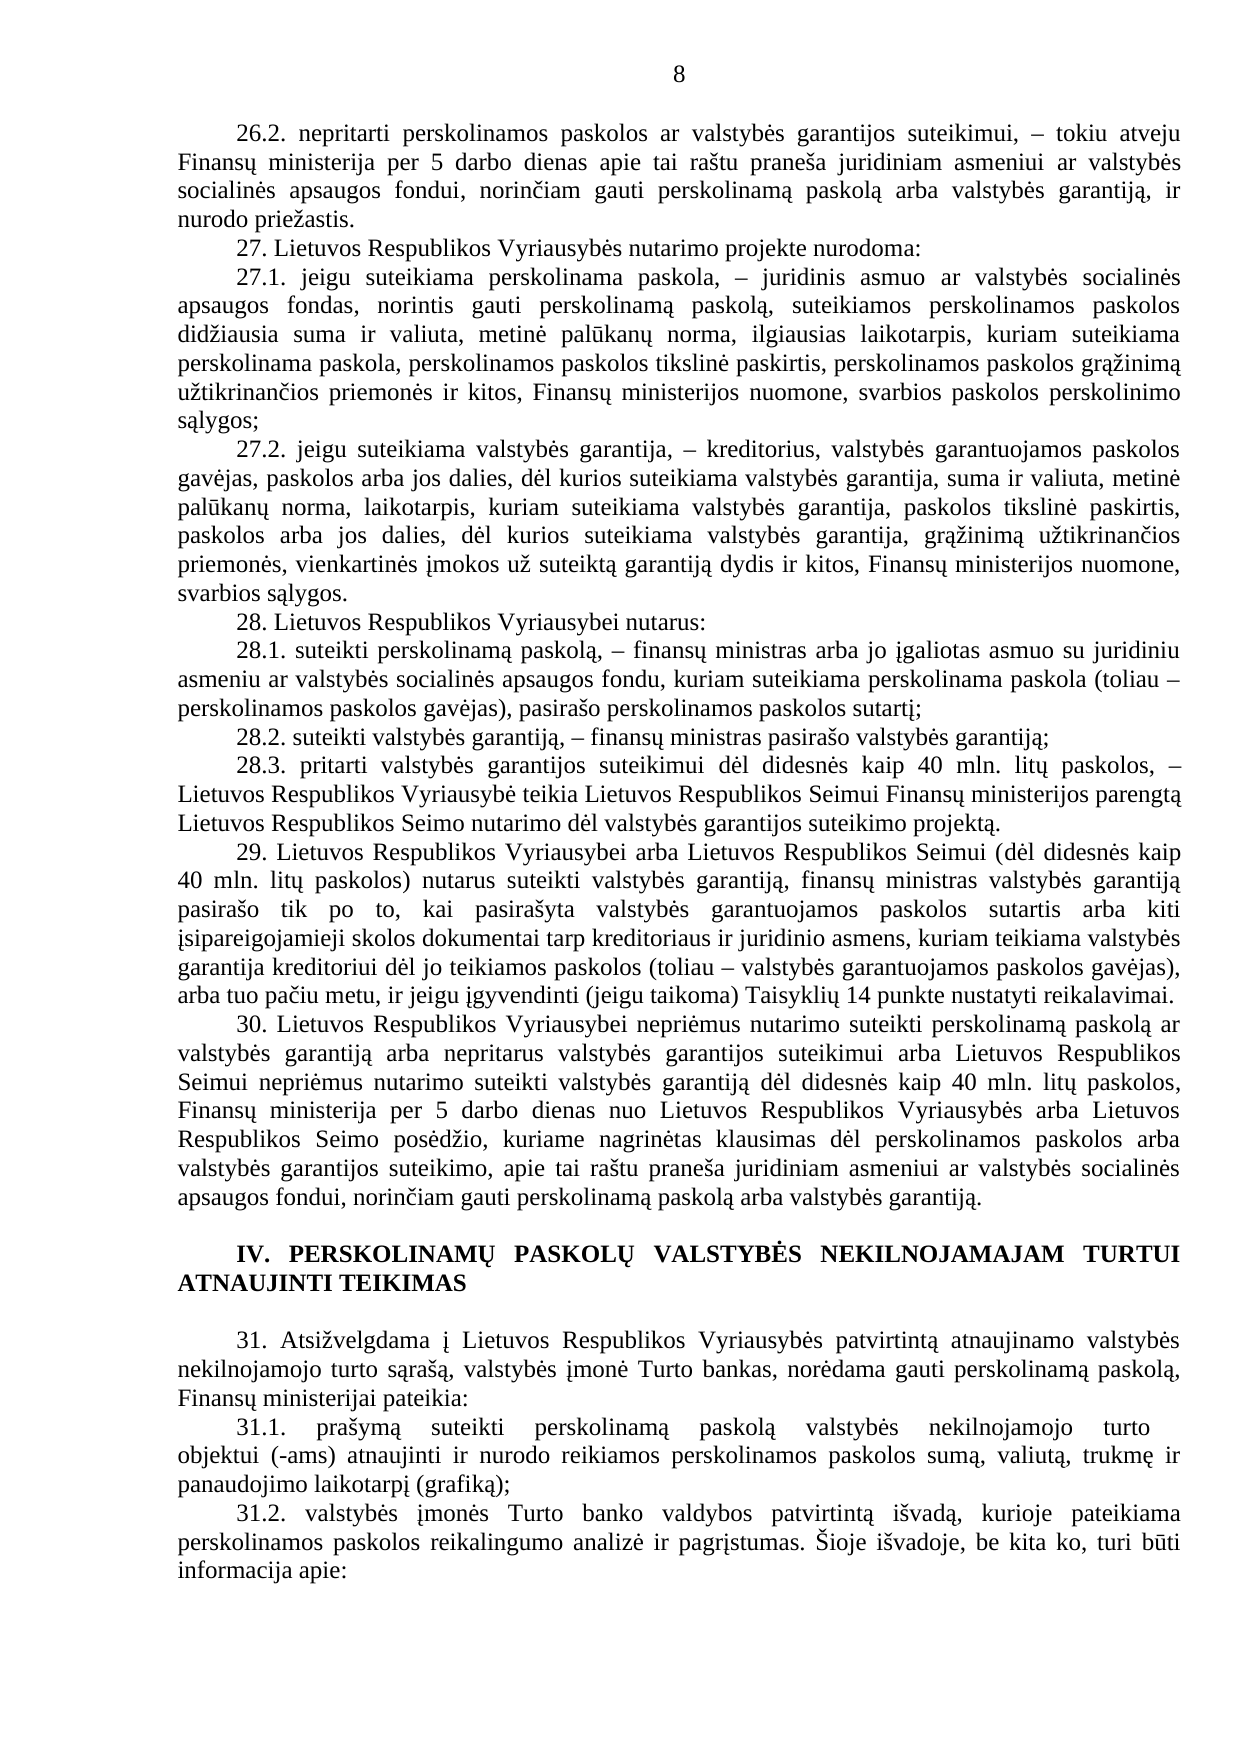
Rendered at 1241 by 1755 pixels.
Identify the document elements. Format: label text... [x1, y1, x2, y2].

text 31. Atsižvelgdama į Lietuvos Respublikos Vyriausybės patvirtintą atnaujinamo valstybės nekilnojamojo turto sąrašą, valstybės įmonė Turto bankas, norėdama gauti perskolinamą paskolą, Finansų ministerijai pateikia: [177, 1326, 1181, 1412]
text 27.1. jeigu suteikiama perskolinama paskola, – juridinis asmuo ar valstybės socialinės apsaugos fondas, norintis gauti perskolinamą paskolą, suteikiamos perskolinamos paskolos didžiausia suma ir valiuta, metinė palūkanų norma, ilgiausias laikotarpis, kuriam suteikiama perskolinama paskola, perskolinamos paskolos tikslinė paskirtis, perskolinamos paskolos grąžinimą užtikrinančios priemonės ir kitos, Finansų ministerijos nuomone, svarbios paskolos perskolinimo sąlygos; [177, 262, 1181, 434]
text 28.3. pritarti valstybės garantijos suteikimui dėl didesnės kaip 40 mln. litų paskolos, – Lietuvos Respublikos Vyriausybė teikia Lietuvos Respublikos Seimui Finansų ministerijos parengtą Lietuvos Respublikos Seimo nutarimo dėl valstybės garantijos suteikimo projektą. [177, 751, 1181, 837]
text 28.2. suteikti valstybės garantiją, – finansų ministras pasirašo valstybės garantiją; [177, 722, 1181, 751]
text 27. Lietuvos Respublikos Vyriausybės nutarimo projekte nurodoma: [177, 233, 1181, 262]
text IV. PERSKOLINAMŲ PASKOLŲ VALSTYBĖS NEKILNOJAMAJAM TURTUI ATNAUJINTI TEIKIMAS [177, 1239, 1181, 1297]
text 27.2. jeigu suteikiama valstybės garantija, – kreditorius, valstybės garantuojamos paskolos gavėjas, paskolos arba jos dalies, dėl kurios suteikiama valstybės garantija, suma ir valiuta, metinė palūkanų norma, laikotarpis, kuriam suteikiama valstybės garantija, paskolos tikslinė paskirtis, paskolos arba jos dalies, dėl kurios suteikiama valstybės garantija, grąžinimą užtikrinančios priemonės, vienkartinės įmokos už suteiktą garantiją dydis ir kitos, Finansų ministerijos nuomone, svarbios sąlygos. [177, 434, 1181, 607]
text 28. Lietuvos Respublikos Vyriausybei nutarus: [177, 607, 1181, 636]
text 31.1. prašymą suteikti perskolinamą paskolą valstybės nekilnojamojo turto objektui (-ams) atnaujinti ir nurodo reikiamos perskolinamos paskolos sumą, valiutą, trukmę ir panaudojimo laikotarpį (grafiką); [177, 1412, 1181, 1498]
text 26.2. nepritarti perskolinamos paskolos ar valstybės garantijos suteikimui, – tokiu atveju Finansų ministerija per 5 darbo dienas apie tai raštu praneša juridiniam asmeniui ar valstybės socialinės apsaugos fondui, norinčiam gauti perskolinamą paskolą arba valstybės garantiją, ir nurodo priežastis. [177, 118, 1181, 233]
text 31.2. valstybės įmonės Turto banko valdybos patvirtintą išvadą, kurioje pateikiama perskolinamos paskolos reikalingumo analizė ir pagrįstumas. Šioje išvadoje, be kita ko, turi būti informacija apie: [177, 1498, 1181, 1584]
text 30. Lietuvos Respublikos Vyriausybei nepriėmus nutarimo suteikti perskolinamą paskolą ar valstybės garantiją arba nepritarus valstybės garantijos suteikimui arba Lietuvos Respublikos Seimui nepriėmus nutarimo suteikti valstybės garantiją dėl didesnės kaip 40 mln. litų paskolos, Finansų ministerija per 5 darbo dienas nuo Lietuvos Respublikos Vyriausybės arba Lietuvos Respublikos Seimo posėdžio, kuriame nagrinėtas klausimas dėl perskolinamos paskolos arba valstybės garantijos suteikimo, apie tai raštu praneša juridiniam asmeniui ar valstybės socialinės apsaugos fondui, norinčiam gauti perskolinamą paskolą arba valstybės garantiją. [177, 1009, 1181, 1211]
text 29. Lietuvos Respublikos Vyriausybei arba Lietuvos Respublikos Seimui (dėl didesnės kaip 40 mln. litų paskolos) nutarus suteikti valstybės garantiją, finansų ministras valstybės garantiją pasirašo tik po to, kai pasirašyta valstybės garantuojamos paskolos sutartis arba kiti įsipareigojamieji skolos dokumentai tarp kreditoriaus ir juridinio asmens, kuriam teikiama valstybės garantija kreditoriui dėl jo teikiamos paskolos (toliau – valstybės garantuojamos paskolos gavėjas), arba tuo pačiu metu, ir jeigu įgyvendinti (jeigu taikoma) Taisyklių 14 punkte nustatyti reikalavimai. [177, 837, 1181, 1009]
text 28.1. suteikti perskolinamą paskolą, – finansų ministras arba jo įgaliotas asmuo su juridiniu asmeniu ar valstybės socialinės apsaugos fondu, kuriam suteikiama perskolinama paskola (toliau – perskolinamos paskolos gavėjas), pasirašo perskolinamos paskolos sutartį; [177, 636, 1181, 722]
